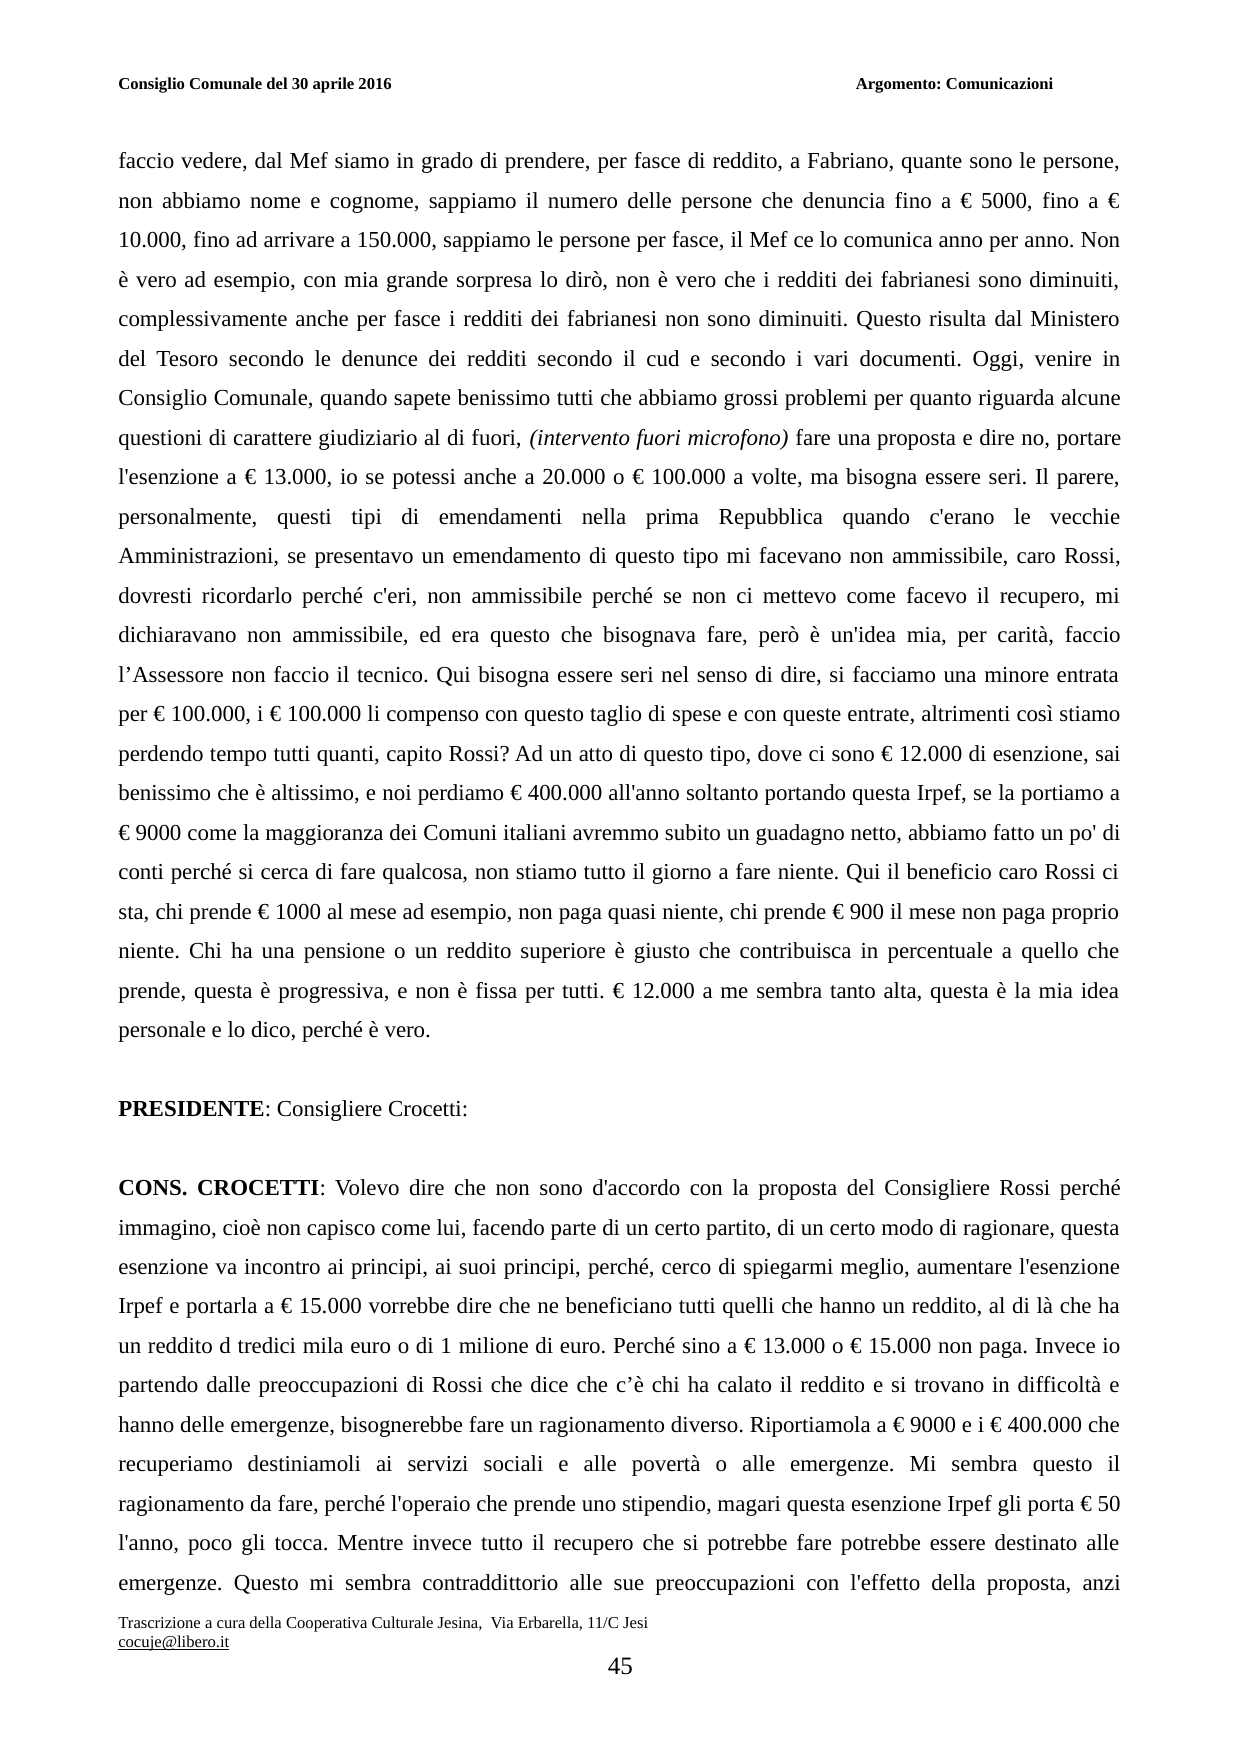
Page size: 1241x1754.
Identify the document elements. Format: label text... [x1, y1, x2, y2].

text PRESIDENTE: Consigliere Crocetti: [118, 1095, 1122, 1121]
text faccio vedere, dal Mef siamo in grado di prendere, per fasce di reddito, a Fabriano, quante sono le persone, non abbiamo nome e cognome, sappiamo il numero delle persone che denuncia fino a € 5000, fino a € 10.000, fino ad arrivare a 150.000, sappiamo le persone per fasce, il Mef ce lo comunica anno per anno. Non è vero ad esempio, con mia grande sorpresa lo dirò, non è vero che i redditi dei fabrianesi sono diminuiti, complessivamente anche per fasce i redditi dei fabrianesi non sono diminuiti. Questo risulta dal Ministero del Tesoro secondo le denunce dei redditi secondo il cud e secondo i vari documenti. Oggi, venire in Consiglio Comunale, quando sapete benissimo tutti che abbiamo grossi problemi per quanto riguarda alcune questioni di carattere giudiziario al di fuori, (intervento fuori microfono) fare una proposta e dire no, portare l'esenzione a € 13.000, io se potessi anche a 20.000 o € 100.000 a volte, ma bisogna essere seri. Il parere, personalmente, questi tipi di emendamenti nella prima Repubblica quando c'erano le vecchie Amministrazioni, se presentavo un emendamento di questo tipo mi facevano non ammissibile, caro Rossi, dovresti ricordarlo perché c'eri, non ammissibile perché se non ci mettevo come facevo il recupero, mi dichiaravano non ammissibile, ed era questo che bisognava fare, però è un'idea mia, per carità, faccio l’Assessore non faccio il tecnico. Qui bisogna essere seri nel senso di dire, si facciamo una minore entrata per € 100.000, i € 100.000 li compenso con questo taglio di spese e con queste entrate, altrimenti così stiamo perdendo tempo tutti quanti, capito Rossi? Ad un atto di questo tipo, dove ci sono € 12.000 di esenzione, sai benissimo che è altissimo, e noi perdiamo € 400.000 all'anno soltanto portando questa Irpef, se la portiamo a € 9000 come la maggioranza dei Comuni italiani avremmo subito un guadagno netto, abbiamo fatto un po' di conti perché si cerca di fare qualcosa, non stiamo tutto il giorno a fare niente. Qui il beneficio caro Rossi ci sta, chi prende € 1000 al mese ad esempio, non paga quasi niente, chi prende € 900 il mese non paga proprio niente. Chi ha una pensione o un reddito superiore è giusto che contribuisca in percentuale a quello che prende, questa è progressiva, e non è fissa per tutti. € 12.000 a me sembra tanto alta, questa è la mia idea personale e lo dico, perché è vero. [118, 148, 1122, 1042]
text CONS. CROCETTI: Volevo dire che non sono d'accordo con la proposta del Consigliere Rossi perché immagino, cioè non capisco come lui, facendo parte di un certo partito, di un certo modo di ragionare, questa esenzione va incontro ai principi, ai suoi principi, perché, cerco di spiegarmi meglio, aumentare l'esenzione Irpef e portarla a € 15.000 vorrebbe dire che ne beneficiano tutti quelli che hanno un reddito, al di là che ha un reddito d tredici mila euro o di 1 milione di euro. Perché sino a € 13.000 o € 15.000 non paga. Invece io partendo dalle preoccupazioni di Rossi che dice che c’è chi ha calato il reddito e si trovano in difficoltà e hanno delle emergenze, bisognerebbe fare un ragionamento diverso. Riportiamola a € 9000 e i € 400.000 che recuperiamo destiniamoli ai servizi sociali e alle povertà o alle emergenze. Mi sembra questo il ragionamento da fare, perché l'operaio che prende uno stipendio, magari questa esenzione Irpef gli porta € 50 l'anno, poco gli tocca. Mentre invece tutto il recupero che si potrebbe fare potrebbe essere destinato alle emergenze. Questo mi sembra contraddittorio alle sue preoccupazioni con l'effetto della proposta, anzi [118, 1174, 1122, 1595]
